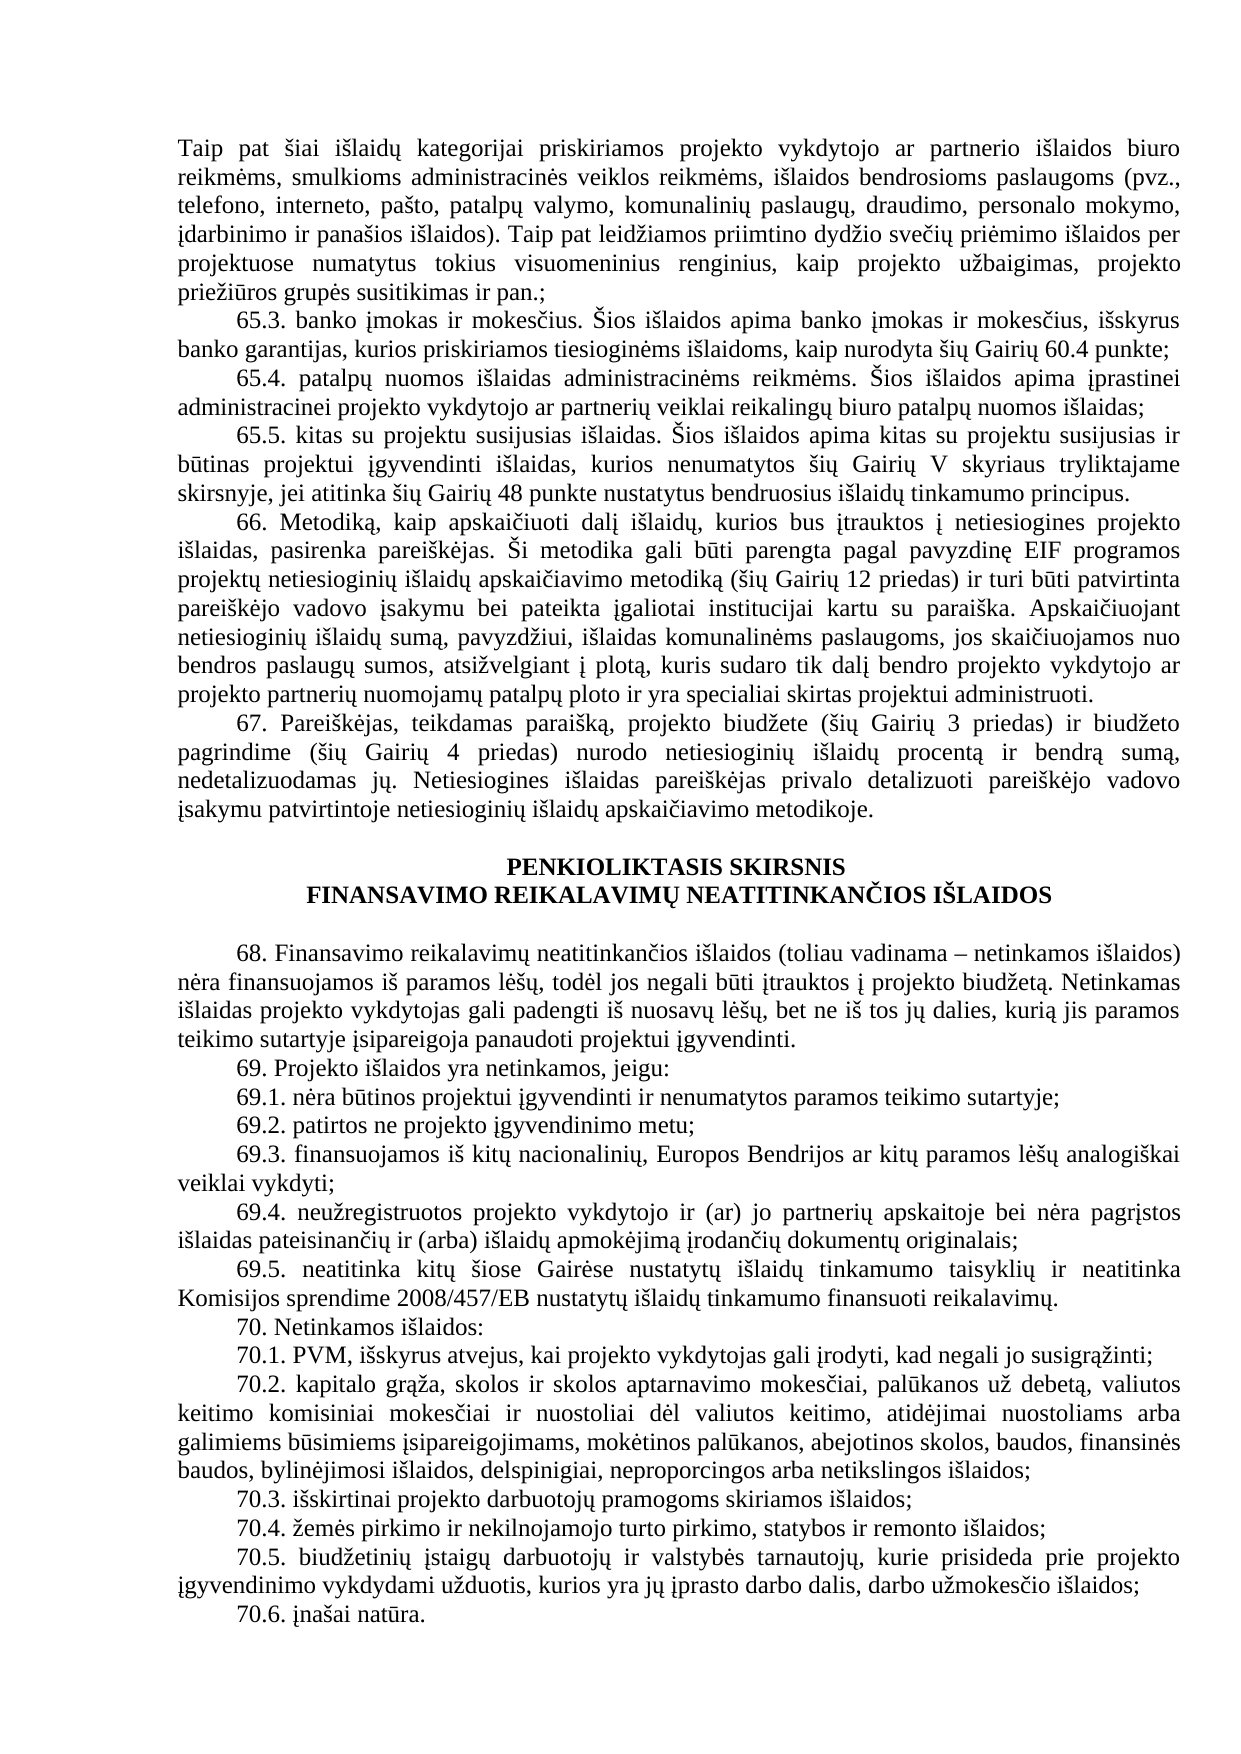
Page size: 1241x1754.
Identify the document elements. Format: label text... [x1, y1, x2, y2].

text 70.5. biudžetinių įstaigų darbuotojų ir valstybės tarnautojų, kurie prisideda prie projekto įgyvendinimo vykdydami užduotis, kurios yra jų įprasto darbo dalis, darbo užmokesčio išlaidos; [177, 1542, 1181, 1599]
text 65.5. kitas su projektu susijusias išlaidas. Šios išlaidos apima kitas su projektu susijusias ir būtinas projektui įgyvendinti išlaidas, kurios nenumatytos šių Gairių V skyriaus tryliktajame skirsnyje, jei atitinka šių Gairių 48 punkte nustatytus bendruosius išlaidų tinkamumo principus. [177, 420, 1181, 507]
text 69.1. nėra būtinos projektui įgyvendinti ir nenumatytos paramos teikimo sutartyje; [177, 1082, 1181, 1110]
text 70.1. PVM, išskyrus atvejus, kai projekto vykdytojas gali įrodyti, kad negali jo susigrąžinti; [177, 1340, 1181, 1369]
text 70. Netinkamos išlaidos: [177, 1312, 1181, 1340]
text Taip pat šiai išlaidų kategorijai priskiriamos projekto vykdytojo ar partnerio išlaidos biuro reikmėms, smulkioms administracinės veiklos reikmėms, išlaidos bendrosioms paslaugoms (pvz., telefono, interneto, pašto, patalpų valymo, komunalinių paslaugų, draudimo, personalo mokymo, įdarbinimo ir panašios išlaidos). Taip pat leidžiamos priimtino dydžio svečių priėmimo išlaidos per projektuose numatytus tokius visuomeninius renginius, kaip projekto užbaigimas, projekto priežiūros grupės susitikimas ir pan.; [177, 133, 1181, 305]
text FINANSAVIMO REIKALAVIMŲ NEATITINKANČIOS IŠLAIDOS [177, 880, 1181, 909]
text 69.4. neužregistruotos projekto vykdytojo ir (ar) jo partnerių apskaitoje bei nėra pagrįstos išlaidas pateisinančių ir (arba) išlaidų apmokėjimą įrodančių dokumentų originalais; [177, 1197, 1181, 1254]
text 69.3. finansuojamos iš kitų nacionalinių, Europos Bendrijos ar kitų paramos lėšų analogiškai veiklai vykdyti; [177, 1139, 1181, 1197]
text 66. Metodiką, kaip apskaičiuoti dalį išlaidų, kurios bus įtrauktos į netiesiogines projekto išlaidas, pasirenka pareiškėjas. Ši metodika gali būti parengta pagal pavyzdinę EIF programos projektų netiesioginių išlaidų apskaičiavimo metodiką (šių Gairių 12 priedas) ir turi būti patvirtinta pareiškėjo vadovo įsakymu bei pateikta įgaliotai institucijai kartu su paraiška. Apskaičiuojant netiesioginių išlaidų sumą, pavyzdžiui, išlaidas komunalinėms paslaugoms, jos skaičiuojamos nuo bendros paslaugų sumos, atsižvelgiant į plotą, kuris sudaro tik dalį bendro projekto vykdytojo ar projekto partnerių nuomojamų patalpų ploto ir yra specialiai skirtas projektui administruoti. [177, 507, 1181, 708]
text 69.2. patirtos ne projekto įgyvendinimo metu; [177, 1110, 1181, 1139]
text 65.3. banko įmokas ir mokesčius. Šios išlaidos apima banko įmokas ir mokesčius, išskyrus banko garantijas, kurios priskiriamos tiesioginėms išlaidoms, kaip nurodyta šių Gairių 60.4 punkte; [177, 305, 1181, 363]
text PENKIOLIKTASIS SKIRSNIS [177, 852, 1181, 880]
text 70.4. žemės pirkimo ir nekilnojamojo turto pirkimo, statybos ir remonto išlaidos; [177, 1513, 1181, 1542]
text 67. Pareiškėjas, teikdamas paraišką, projekto biudžete (šių Gairių 3 priedas) ir biudžeto pagrindime (šių Gairių 4 priedas) nurodo netiesioginių išlaidų procentą ir bendrą sumą, nedetalizuodamas jų. Netiesiogines išlaidas pareiškėjas privalo detalizuoti pareiškėjo vadovo įsakymu patvirtintoje netiesioginių išlaidų apskaičiavimo metodikoje. [177, 708, 1181, 823]
text 70.2. kapitalo grąža, skolos ir skolos aptarnavimo mokesčiai, palūkanos už debetą, valiutos keitimo komisiniai mokesčiai ir nuostoliai dėl valiutos keitimo, atidėjimai nuostoliams arba galimiems būsimiems įsipareigojimams, mokėtinos palūkanos, abejotinos skolos, baudos, finansinės baudos, bylinėjimosi išlaidos, delspinigiai, neproporcingos arba netikslingos išlaidos; [177, 1369, 1181, 1484]
text 65.4. patalpų nuomos išlaidas administracinėms reikmėms. Šios išlaidos apima įprastinei administracinei projekto vykdytojo ar partnerių veiklai reikalingų biuro patalpų nuomos išlaidas; [177, 363, 1181, 420]
text 68. Finansavimo reikalavimų neatitinkančios išlaidos (toliau vadinama – netinkamos išlaidos) nėra finansuojamos iš paramos lėšų, todėl jos negali būti įtrauktos į projekto biudžetą. Netinkamas išlaidas projekto vykdytojas gali padengti iš nuosavų lėšų, bet ne iš tos jų dalies, kurią jis paramos teikimo sutartyje įsipareigoja panaudoti projektui įgyvendinti. [177, 938, 1181, 1053]
text 69.5. neatitinka kitų šiose Gairėse nustatytų išlaidų tinkamumo taisyklių ir neatitinka Komisijos sprendime 2008/457/EB nustatytų išlaidų tinkamumo finansuoti reikalavimų. [177, 1254, 1181, 1312]
text 70.3. išskirtinai projekto darbuotojų pramogoms skiriamos išlaidos; [177, 1484, 1181, 1513]
text 70.6. įnašai natūra. [177, 1599, 1181, 1628]
text 69. Projekto išlaidos yra netinkamos, jeigu: [177, 1053, 1181, 1082]
